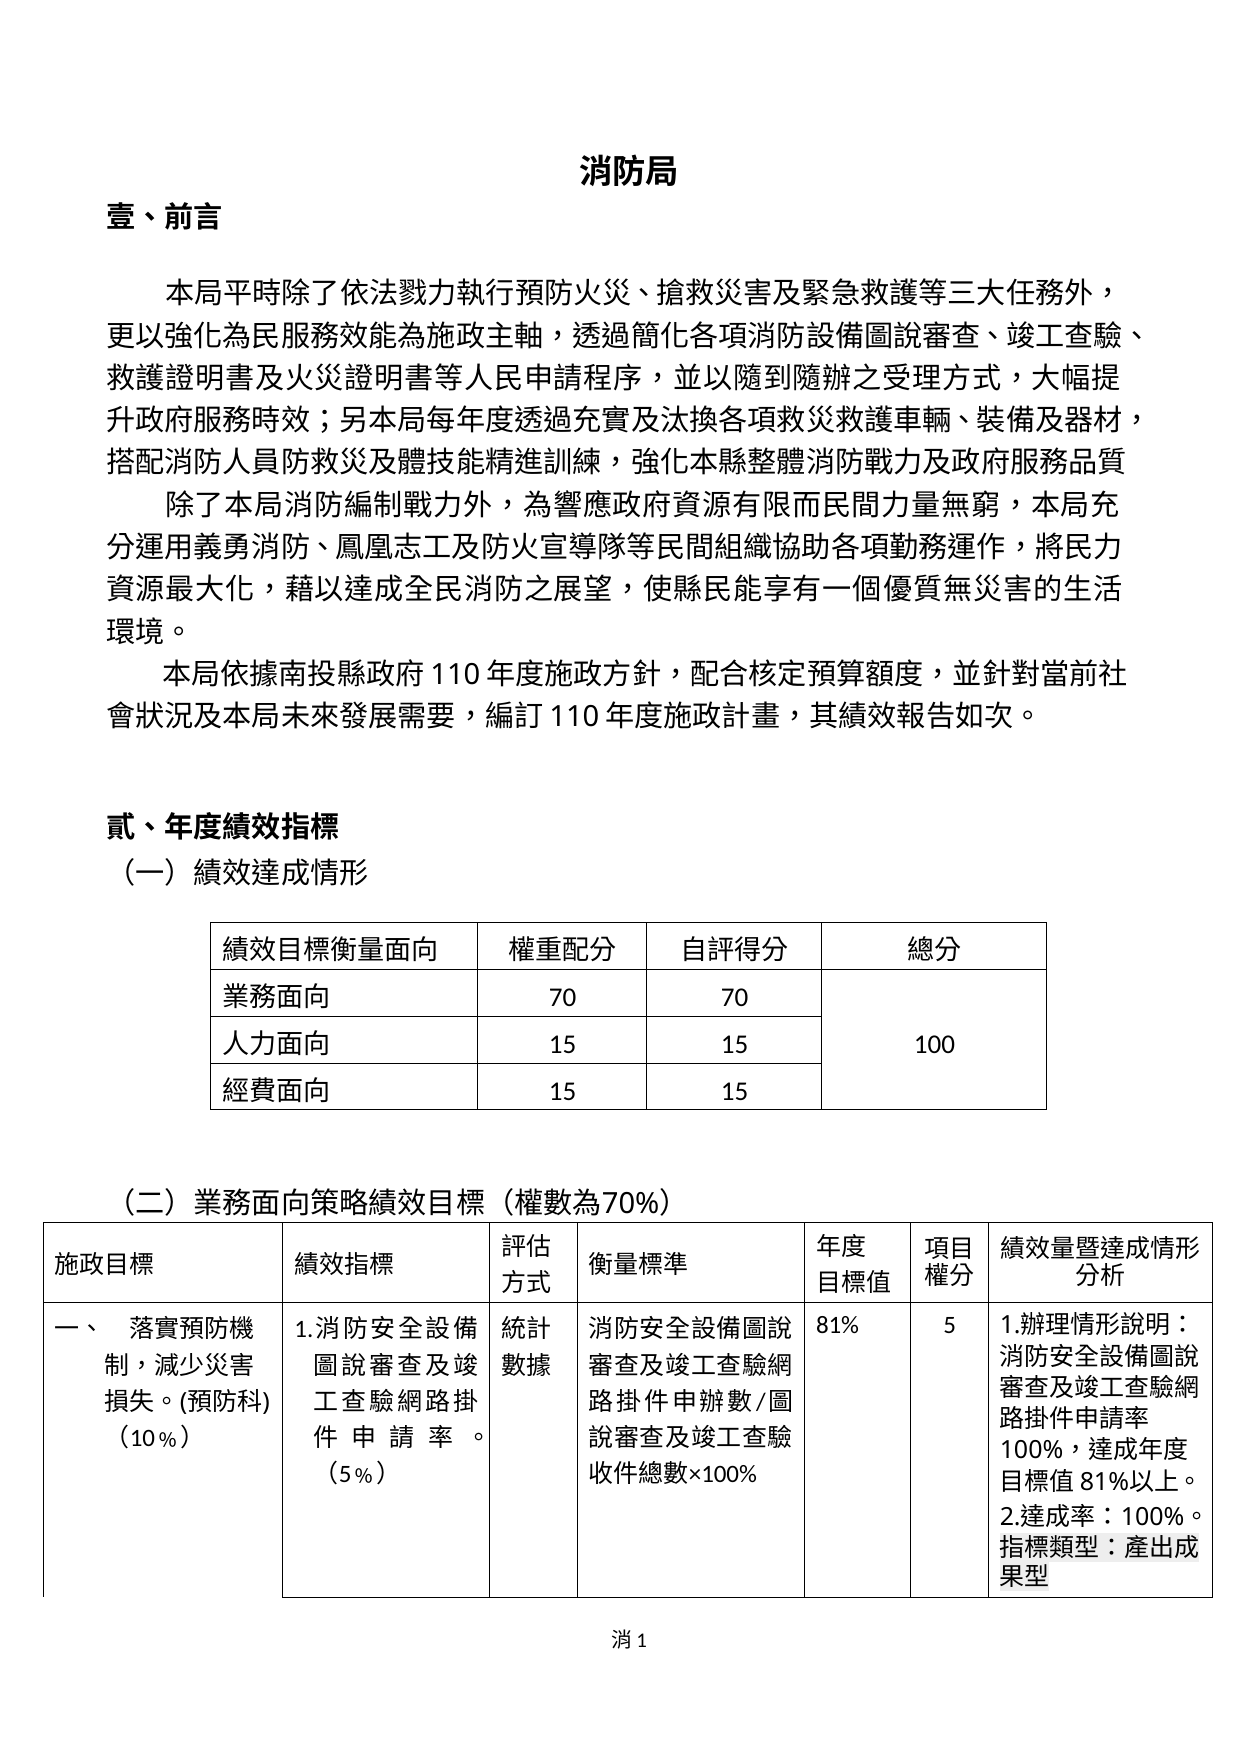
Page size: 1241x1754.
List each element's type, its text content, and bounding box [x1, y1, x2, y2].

text （一）績效達成情形 [106, 847, 1152, 892]
table_header 績效目標衡量面向 [211, 923, 477, 969]
subtitle 貳、年度績效指標 [106, 799, 1152, 847]
table_cell 15 [647, 1064, 821, 1109]
text 消防局 [106, 145, 1152, 193]
table_header 年度 目標值 [805, 1223, 910, 1302]
table_cell 1.辦理情形說明：消防安全設備圖說審查及竣工查驗網路掛件申請率100%，達成年度目標值81%以上。 2.達成率：100%。 指標類型：產出成 果型 [989, 1303, 1212, 1597]
text （二）業務面向策略績效目標（權數為70%） [106, 1179, 1152, 1222]
table_header 績效量暨達成情形分析 [989, 1223, 1212, 1302]
table_cell 15 [478, 1017, 646, 1062]
table_header 施政目標 [44, 1223, 282, 1302]
table_header 總分 [822, 923, 1046, 969]
text 本局依據南投縣政府110年度施政方針，配合核定預算額度，並針對當前社會狀況及本局未來發展需要，編訂110年度施政計畫，其績效報告如次。 [106, 650, 1152, 735]
table_cell 15 [647, 1017, 821, 1062]
text 本局平時除了依法戮力執行預防火災、搶救災害及緊急救護等三大任務外，更以強化為民服務效能為施政主軸，透過簡化各項消防設備圖說審查、竣工查驗、救護證明書及火災證明書等人民申請程序，並以隨到隨辦之受理方式，大幅提升政府服務時效；另本局每年度透過充實及汰換各項救災救護車輛、裝備及器材，搭配消防人員防救災及體技能精進訓練，強化本縣整體消防戰力及政府服務品質。 [106, 270, 1122, 481]
table_header 衡量標準 [578, 1223, 804, 1302]
table_cell 15 [478, 1064, 646, 1109]
table_cell 消防安全設備圖說審查及竣工查驗網路掛件申辦數/圖說審查及竣工查驗收件總數×100% [578, 1303, 804, 1597]
table_cell 100 [822, 970, 1046, 1109]
table_header 權重配分 [478, 923, 646, 969]
table_cell 經費面向 [211, 1064, 477, 1109]
table_cell 81% [805, 1303, 910, 1597]
table_cell 落實預防機制，減少災害損失。(預防科)（10﹪） [44, 1303, 282, 1597]
table_cell 業務面向 [211, 970, 477, 1016]
text 除了本局消防編制戰力外，為響應政府資源有限而民間力量無窮，本局充分運用義勇消防、鳳凰志工及防火宣導隊等民間組織協助各項勤務運作，將民力資源最大化，藉以達成全民消防之展望，使縣民能享有一個優質無災害的生活環境。 [106, 481, 1122, 650]
table_cell 統計數據 [490, 1303, 577, 1597]
table_cell 1.消防安全設備圖說審查及竣工查驗網路掛件申請率。（5﹪） [283, 1303, 489, 1597]
table_cell 70 [478, 970, 646, 1016]
table_header 評估方式 [490, 1223, 577, 1302]
table_header 績效指標 [283, 1223, 489, 1302]
table_header 項目權分 [911, 1223, 988, 1302]
table_cell 人力面向 [211, 1017, 477, 1062]
table_header 自評得分 [647, 923, 821, 969]
table_cell 5 [911, 1303, 988, 1597]
text 壹、前言 [106, 193, 1152, 236]
table_cell 70 [647, 970, 821, 1016]
